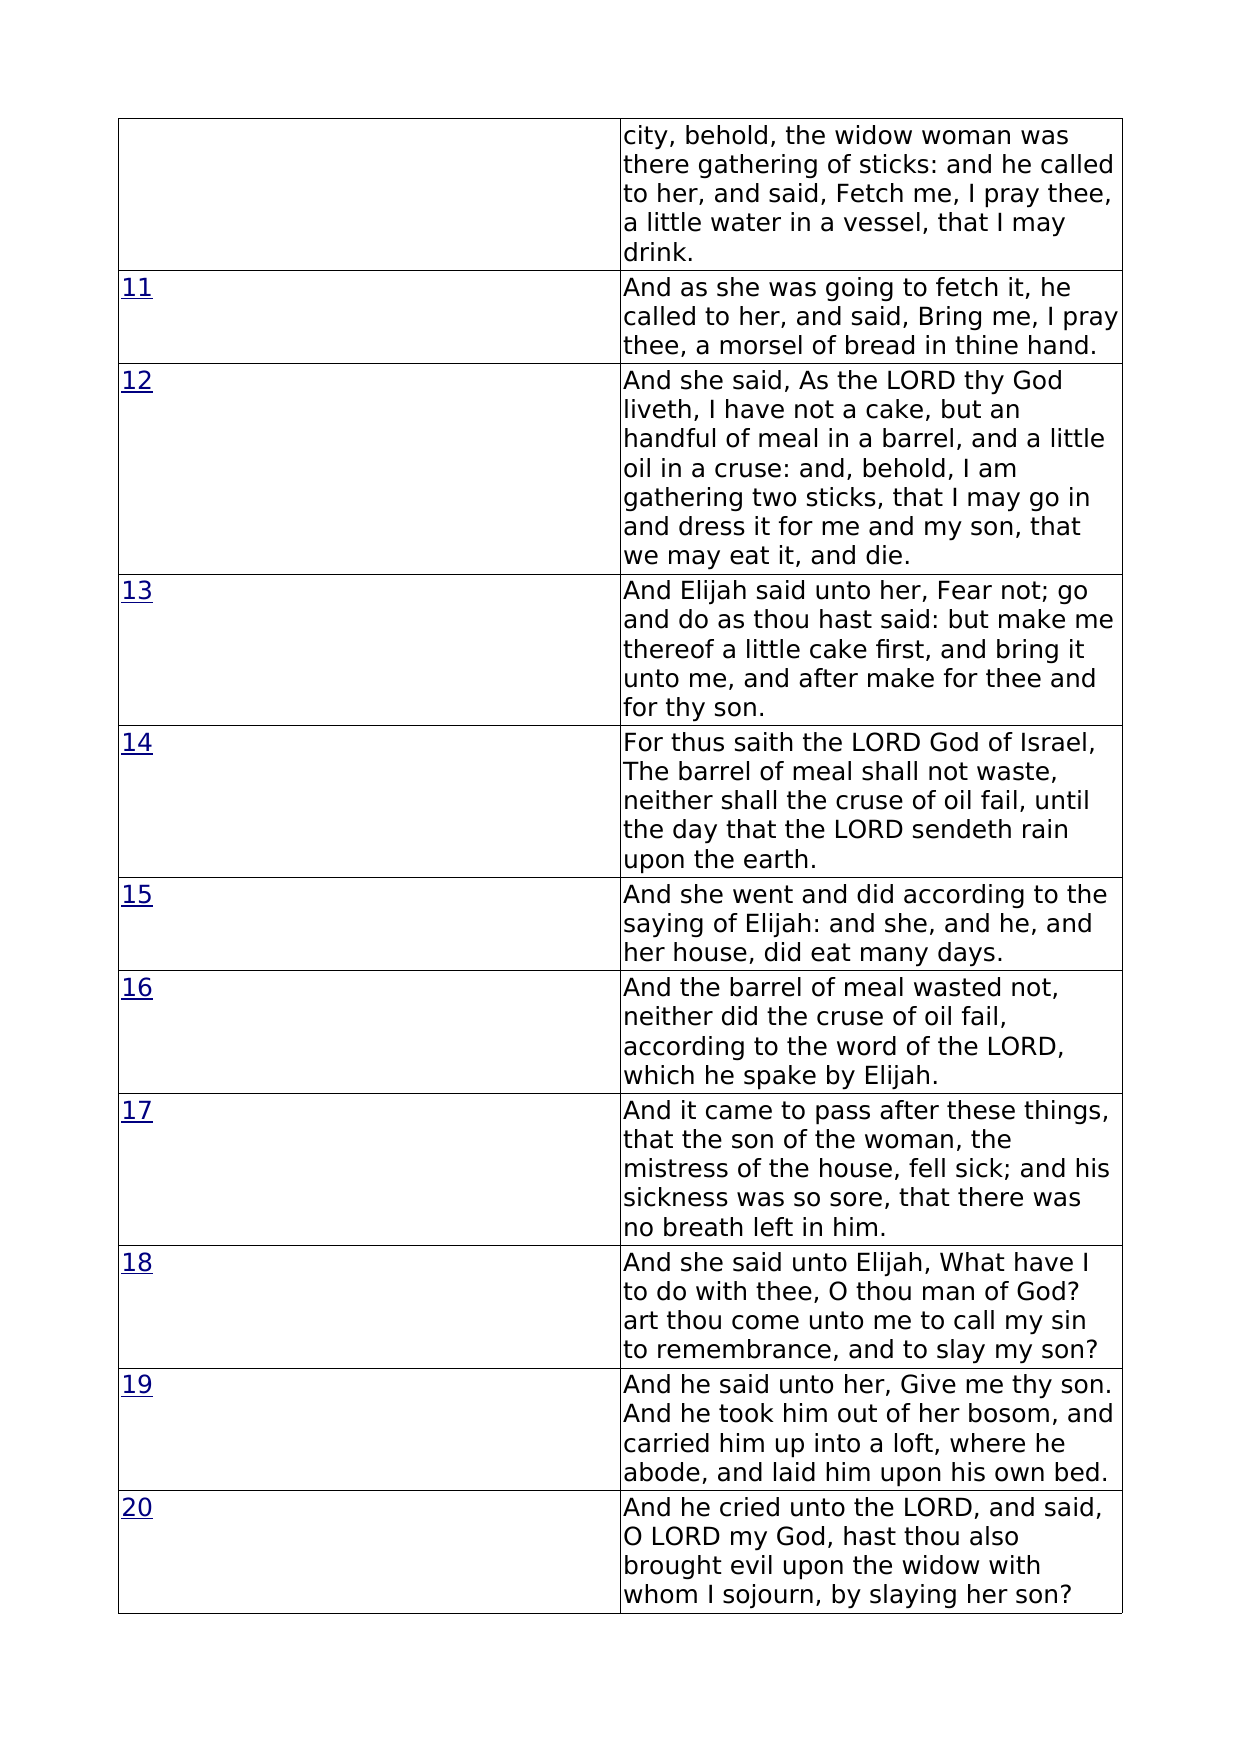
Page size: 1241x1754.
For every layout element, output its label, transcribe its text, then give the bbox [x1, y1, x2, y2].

table_cell And Elijah said unto her, Fear not; go and do as thou hast said: but make me thereof a little cake first, and bring it unto me, and after make for thee and for thy son. [621, 575, 1122, 725]
table_cell 12 [119, 364, 620, 573]
table_cell 17 [119, 1094, 620, 1245]
table_cell 19 [119, 1369, 620, 1490]
table_cell 18 [119, 1246, 620, 1367]
table_cell And as she was going to fetch it, he called to her, and said, Bring me, I pray thee, a morsel of bread in thine hand. [621, 271, 1122, 363]
table_cell 11 [119, 271, 620, 363]
table_cell 20 [119, 1491, 620, 1613]
table_cell And he cried unto the LORD, and said, O LORD my God, hast thou also brought evil upon the widow with whom I sojourn, by slaying her son? [621, 1491, 1122, 1613]
table_cell city, behold, the widow woman was there gathering of sticks: and he called to her, and said, Fetch me, I pray thee, a little water in a vessel, that I may drink. [621, 119, 1122, 270]
table_cell For thus saith the LORD God of Israel, The barrel of meal shall not waste, neither shall the cruse of oil fail, until the day that the LORD sendeth rain upon the earth. [621, 726, 1122, 877]
table_cell And the barrel of meal wasted not, neither did the cruse of oil fail, according to the word of the LORD, which he spake by Elijah. [621, 971, 1122, 1093]
table_cell 13 [119, 575, 620, 725]
table_cell And she said unto Elijah, What have I to do with thee, O thou man of God? art thou come unto me to call my sin to remembrance, and to slay my son? [621, 1246, 1122, 1367]
table_cell And he said unto her, Give me thy son. And he took him out of her bosom, and carried him up into a loft, where he abode, and laid him upon his own bed. [621, 1369, 1122, 1490]
table_cell And she said, As the LORD thy God liveth, I have not a cake, but an handful of meal in a barrel, and a little oil in a cruse: and, behold, I am gathering two sticks, that I may go in and dress it for me and my son, that we may eat it, and die. [621, 364, 1122, 573]
table_cell And it came to pass after these things, that the son of the woman, the mistress of the house, fell sick; and his sickness was so sore, that there was no breath left in him. [621, 1094, 1122, 1245]
table_cell 16 [119, 971, 620, 1093]
table_cell [119, 119, 620, 270]
table_cell 15 [119, 878, 620, 970]
table_cell 14 [119, 726, 620, 877]
table_cell And she went and did according to the saying of Elijah: and she, and he, and her house, did eat many days. [621, 878, 1122, 970]
